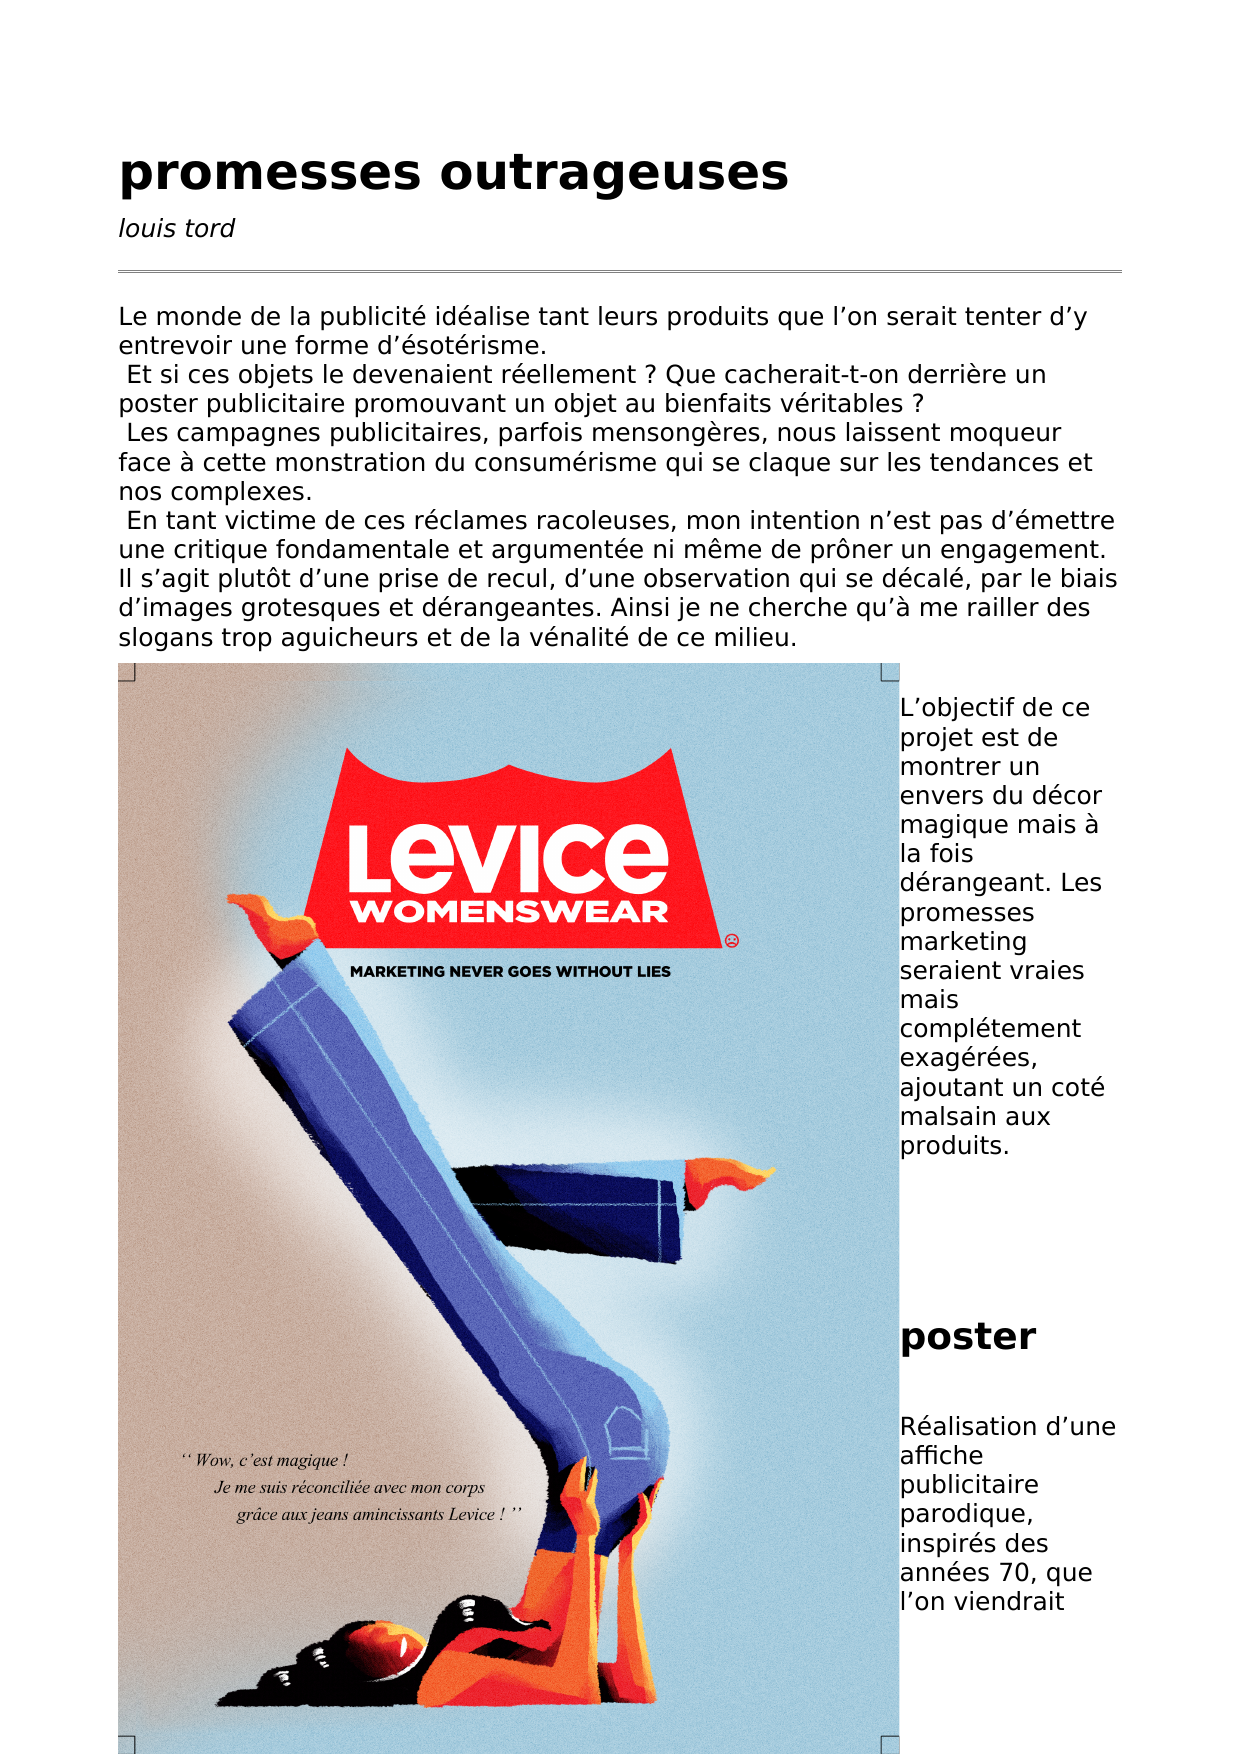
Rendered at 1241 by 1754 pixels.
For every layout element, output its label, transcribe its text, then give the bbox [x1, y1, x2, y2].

picture [118, 663, 900, 1754]
text Le monde de la publicité idéalise tant leurs produits que l’on serait tenter d’y entrevoir une forme d’ésotérisme. Et si ces objets le devenaient réellement ? Que cacherait-t-on derrière un poster publicitaire promouvant un objet au bienfaits véritables ? Les campagnes publicitaires, parfois mensongères, nous laissent moqueur face à cette monstration du consumérisme qui se claque sur les tendances et nos complexes. En tant victime de ces réclames racoleuses, mon intention n’est pas d’émettre une critique fondamentale et argumentée ni même de prôner un engagement. Il s’agit plutôt d’une prise de recul, d’une observation qui se décalé, par le biais d’images grotesques et dérangeantes. Ainsi je ne cherche qu’à me railler des slogans trop aguicheurs et de la vénalité de ce milieu. [118, 302, 1122, 681]
subtitle poster [900, 1314, 1122, 1358]
text L’objectif de ce projet est de montrer un envers du décor magique mais à la fois dérangeant. Les promesses marketing seraient vraies mais complétement exagérées, ajoutant un coté malsain aux produits. [900, 693, 1122, 1277]
text louis tord [118, 214, 1122, 243]
subtitle promesses outrageuses [118, 143, 1122, 201]
text Réalisation d’une affiche publicitaire parodique, inspirés des années 70, que l’on viendrait [900, 1412, 1122, 1616]
